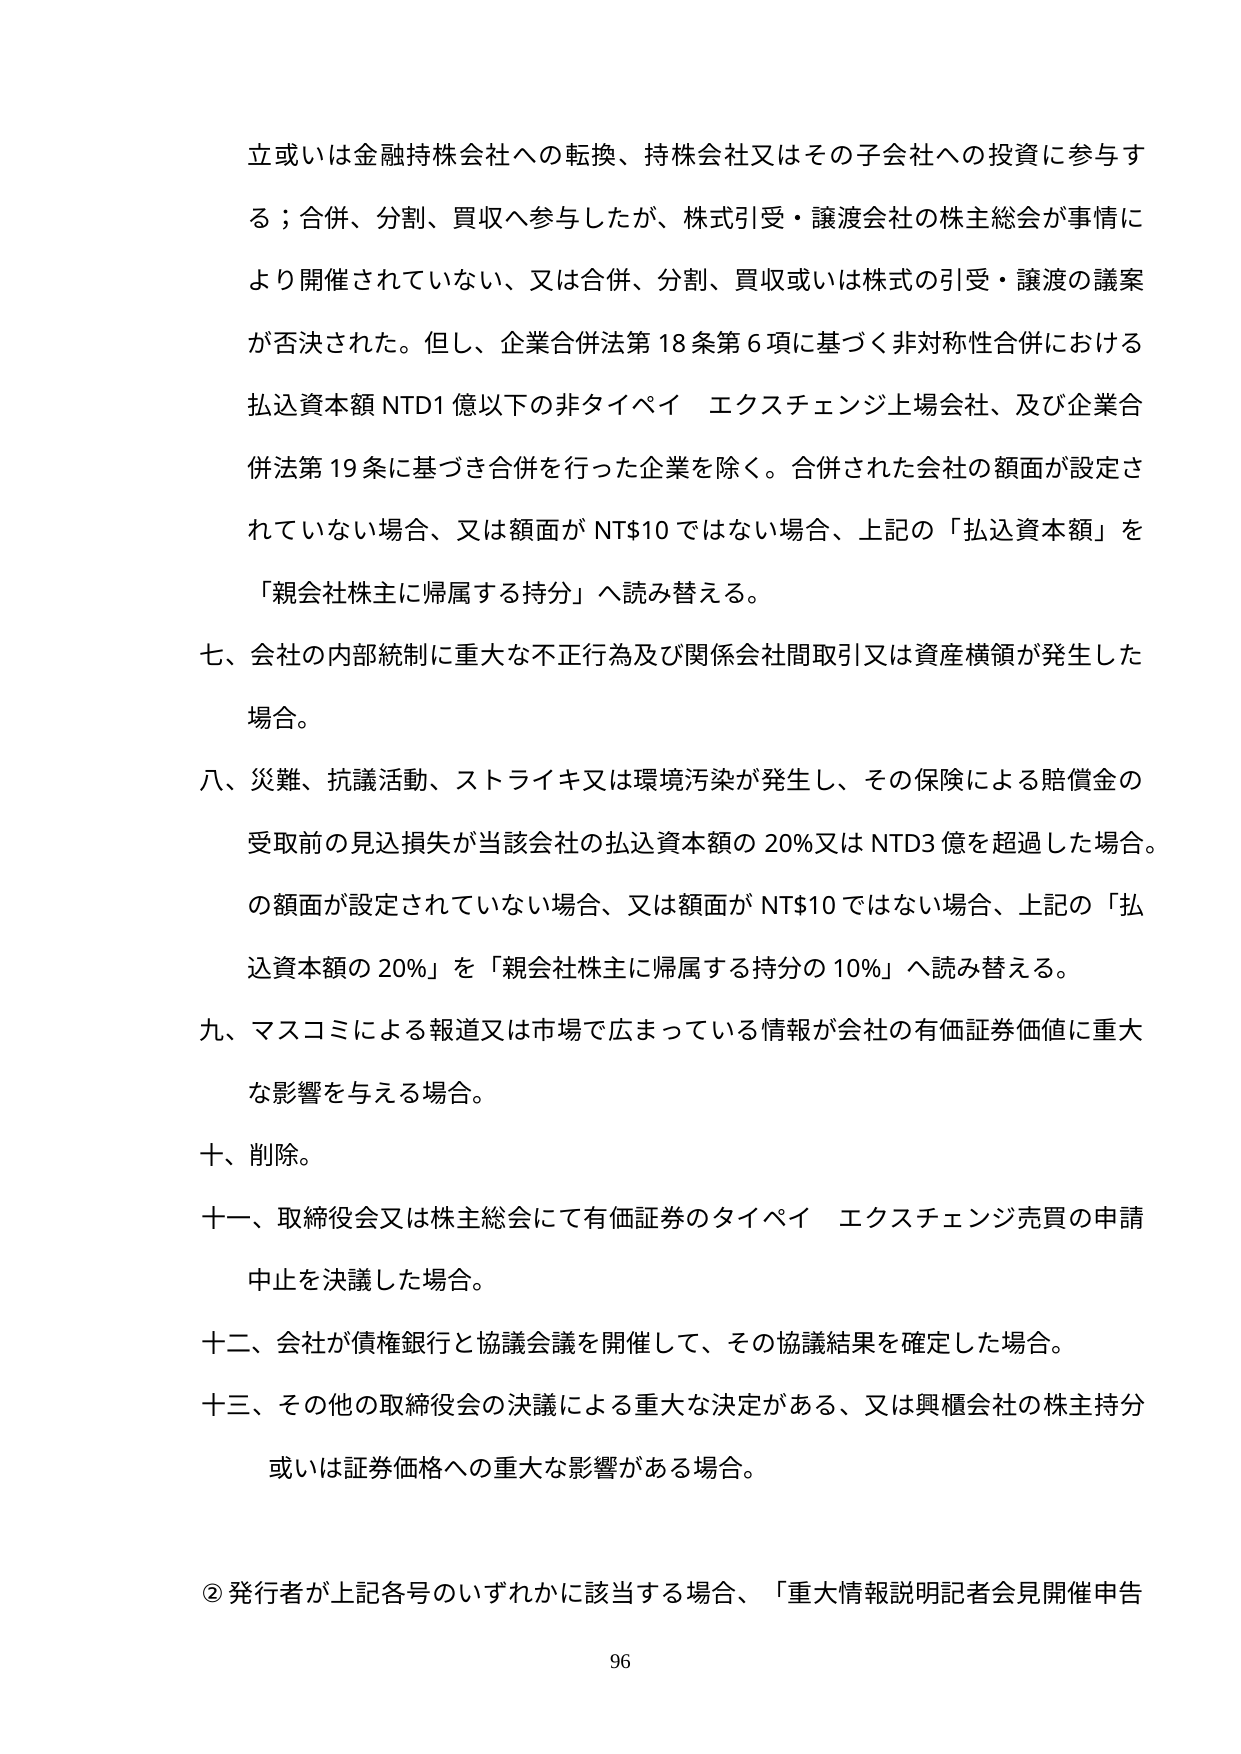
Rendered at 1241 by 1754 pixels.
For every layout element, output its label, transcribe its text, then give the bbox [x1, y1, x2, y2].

text 七、会社の内部統制に重大な不正行為及び関係会社間取引又は資産横領が発生した場合。 [199, 612, 1146, 737]
text 十、削除。 [199, 1112, 1146, 1175]
text 九、マスコミによる報道又は市場で広まっている情報が会社の有価証券価値に重大な影響を与える場合。 [199, 987, 1146, 1112]
text 立或いは金融持株会社への転換、持株会社又はその子会社への投資に参与する；合併、分割、買収へ参与したが、株式引受・譲渡会社の株主総会が事情により開催されていない、又は合併、分割、買収或いは株式の引受・譲渡の議案が否決された。但し、企業合併法第18条第6項に基づく非対称性合併における払込資本額NTD1億以下の非タイペイ エクスチェンジ上場会社、及び企業合併法第19条に基づき合併を行った企業を除く。合併された会社の額面が設定されていない場合、又は額面がNT$10ではない場合、上記の「払込資本額」を「親会社株主に帰属する持分」へ読み替える。 [199, 112, 1146, 612]
text 十二、会社が債権銀行と協議会議を開催して、その協議結果を確定した場合。 [201, 1300, 1146, 1362]
text ②発行者が上記各号のいずれかに該当する場合、「重大情報説明記者会見開催申告 [201, 1550, 1146, 1612]
text 十三、その他の取締役会の決議による重大な決定がある、又は興櫃会社の株主持分或いは証券価格への重大な影響がある場合。 [201, 1362, 1146, 1487]
text 十一、取締役会又は株主総会にて有価証券のタイペイ エクスチェンジ売買の申請中止を決議した場合。 [201, 1175, 1146, 1300]
text 八、災難、抗議活動、ストライキ又は環境汚染が発生し、その保険による賠償金の受取前の見込損失が当該会社の払込資本額の20%又はNTD3億を超過した場合。の額面が設定されていない場合、又は額面がNT$10ではない場合、上記の「払込資本額の20%」を「親会社株主に帰属する持分の10%」へ読み替える。 [199, 737, 1146, 987]
